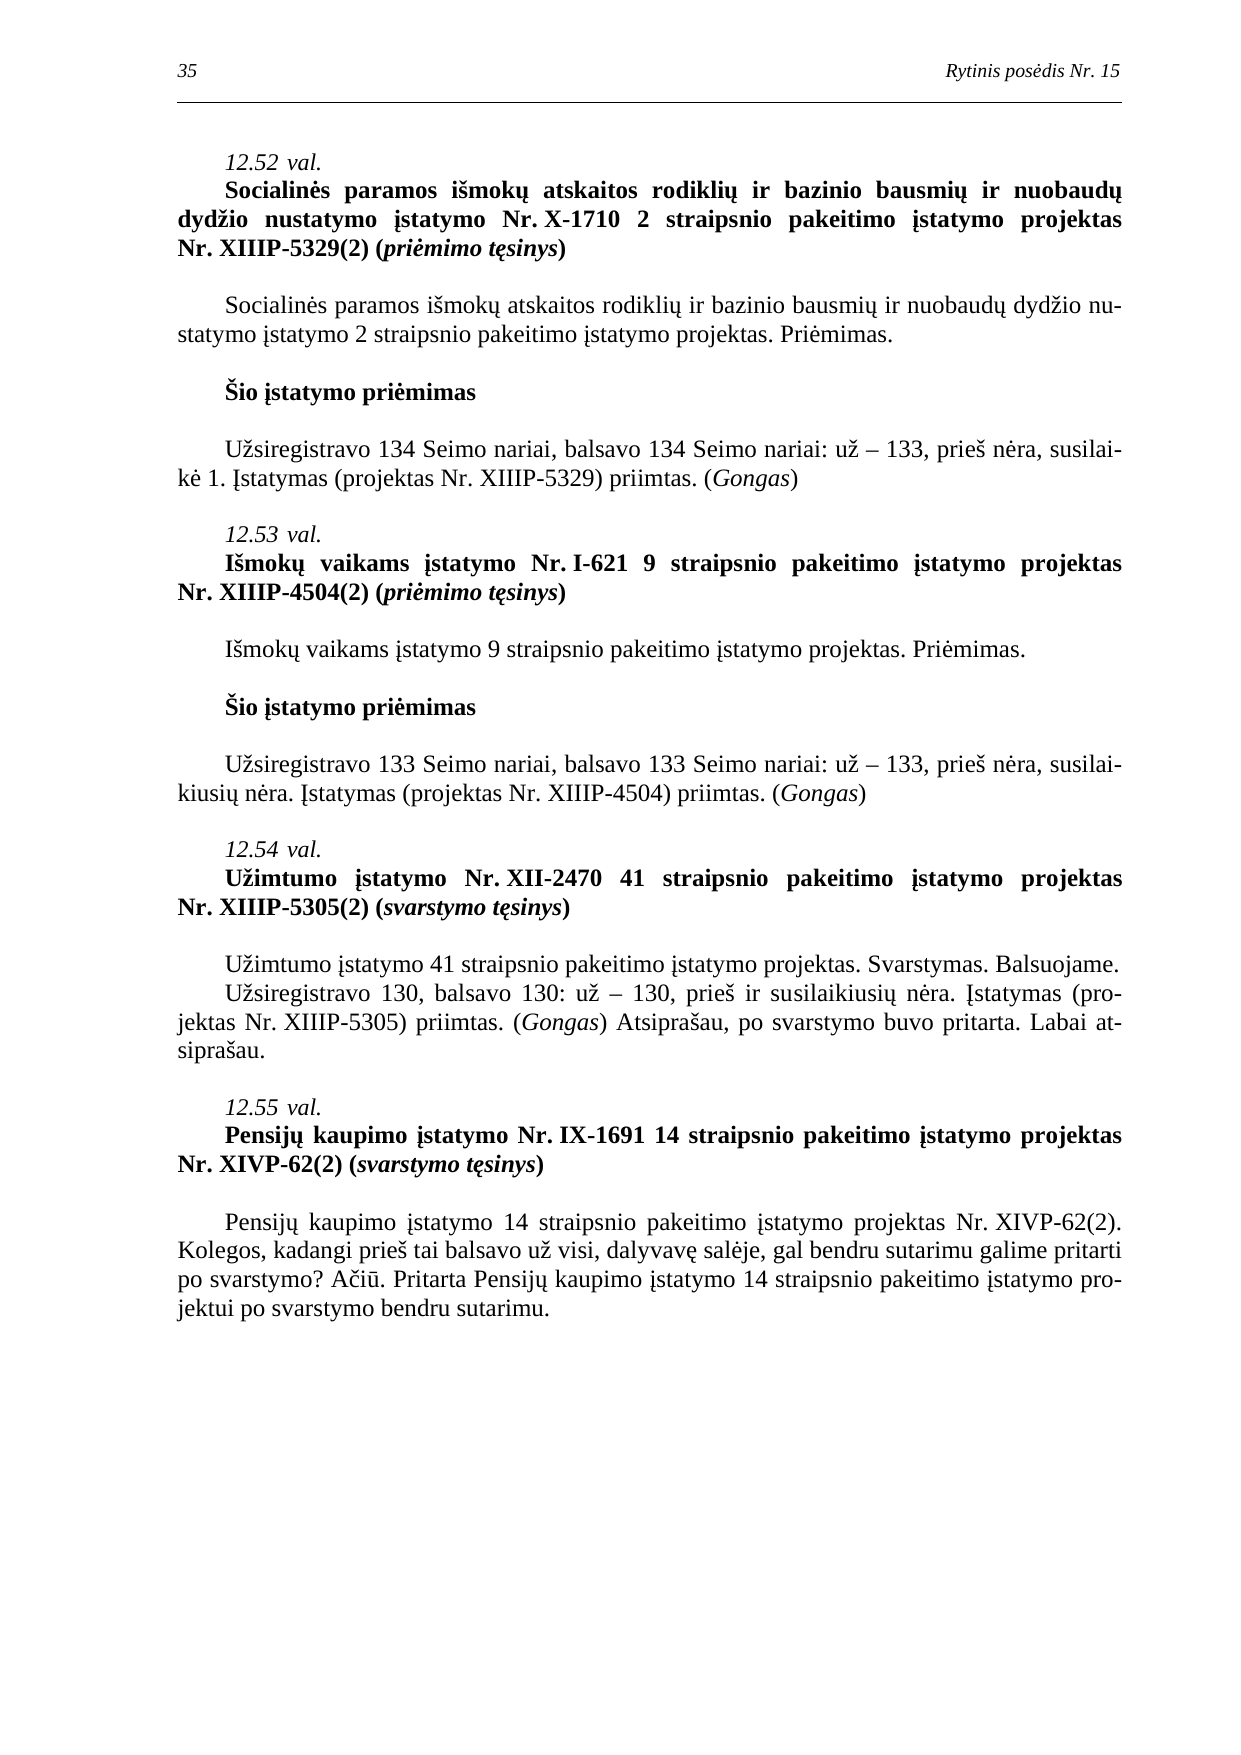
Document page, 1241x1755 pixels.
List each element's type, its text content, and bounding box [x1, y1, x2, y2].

text Už­si­re­gist­ra­vo 133 Sei­mo na­riai, bal­sa­vo 133 Sei­mo na­riai: už – 133, prieš nė­ra, su­si­lai­kiu­sių nė­ra. Įsta­ty­mas (pro­jek­tas Nr. XIIIP-4504) pri­im­tas. (Gon­gas) [177, 749, 1122, 807]
text Už­si­re­gist­ra­vo 134 Sei­mo na­riai, bal­sa­vo 134 Sei­mo na­riai: už – 133, prieš nė­ra, su­si­lai­kė 1. Įsta­ty­mas (pro­jek­tas Nr. XIIIP-5329) pri­im­tas. (Gon­gas) [177, 434, 1122, 492]
text 12.53 val. [224, 520, 1122, 548]
text So­cia­li­nės pa­ra­mos iš­mo­kų at­skai­tos ro­dik­lių ir ba­zi­nio baus­mių ir nuo­bau­dų dydžio nu­sta­ty­mo įsta­ty­mo Nr. X-1710 2 straips­nio pa­kei­ti­mo įsta­ty­mo pro­jek­tas Nr. XIIIP-5329(2) (pri­ėmi­mo tę­si­nys) [177, 175, 1122, 262]
text 12.54 val. [224, 835, 1122, 863]
text Už­si­re­gist­ra­vo 130, bal­sa­vo 130: už – 130, prieš ir su­si­lai­kiu­sių nė­ra. Įsta­ty­mas (pro­jektas Nr. XIIIP-5305) pri­im­tas. (Gon­gas) At­si­pra­šau, po svars­ty­mo bu­vo pri­tar­ta. La­bai at­sipra­šau. [177, 978, 1122, 1064]
text Pen­si­jų kau­pi­mo įsta­ty­mo 14 straips­nio pa­kei­ti­mo įsta­ty­mo pro­jek­tas Nr. XIVP-62(2). Ko­le­gos, ka­dan­gi prieš tai bal­sa­vo už vi­si, da­ly­va­vę sa­lė­je, gal ben­dru su­ta­ri­mu ga­li­me pri­tar­ti po svars­ty­mo? Ačiū. Pri­tar­ta Pen­si­jų kau­pi­mo įsta­ty­mo 14 straips­nio pa­kei­ti­mo įsta­ty­mo pro­jek­tui po svars­ty­mo ben­dru su­ta­ri­mu. [177, 1207, 1122, 1322]
text Pen­si­jų kau­pi­mo įsta­ty­mo Nr. IX-1691 14 straips­nio pa­kei­ti­mo įsta­ty­mo pro­jek­tas Nr. XIVP-62(2) (svars­ty­mo tę­si­nys) [177, 1121, 1122, 1178]
text 12.52 val. [224, 148, 1122, 175]
text Šio įsta­ty­mo pri­ėmi­mas [177, 692, 1122, 720]
text Iš­mo­kų vai­kams įsta­ty­mo Nr. I-621 9 straips­nio pa­kei­ti­mo įsta­ty­mo pro­jek­tas Nr. XIIIP-4504(2) (pri­ėmi­mo tę­si­nys) [177, 548, 1122, 605]
text 12.55 val. [224, 1093, 1122, 1121]
text Šio įsta­ty­mo pri­ėmi­mas [177, 377, 1122, 405]
text So­cia­li­nės pa­ra­mos iš­mo­kų at­skai­tos ro­dik­lių ir ba­zi­nio baus­mių ir nuo­bau­dų dy­džio nu­sta­ty­mo įsta­ty­mo 2 straips­nio pa­kei­ti­mo įsta­ty­mo pro­jek­tas. Pri­ėmi­mas. [177, 290, 1122, 348]
text Iš­mo­kų vai­kams įsta­ty­mo 9 straips­nio pa­kei­ti­mo įsta­ty­mo pro­jek­tas. Pri­ėmi­mas. [177, 634, 1122, 663]
text Už­im­tu­mo įsta­ty­mo Nr. XII-2470 41 straips­nio pa­kei­ti­mo įsta­ty­mo pro­jek­tas Nr. XIIIP-5305(2) (svars­ty­mo tę­si­nys) [177, 863, 1122, 921]
text Už­im­tu­mo įsta­ty­mo 41 straips­nio pa­kei­ti­mo įsta­ty­mo pro­jek­tas. Svars­ty­mas. Bal­suo­ja­me. [177, 949, 1122, 978]
